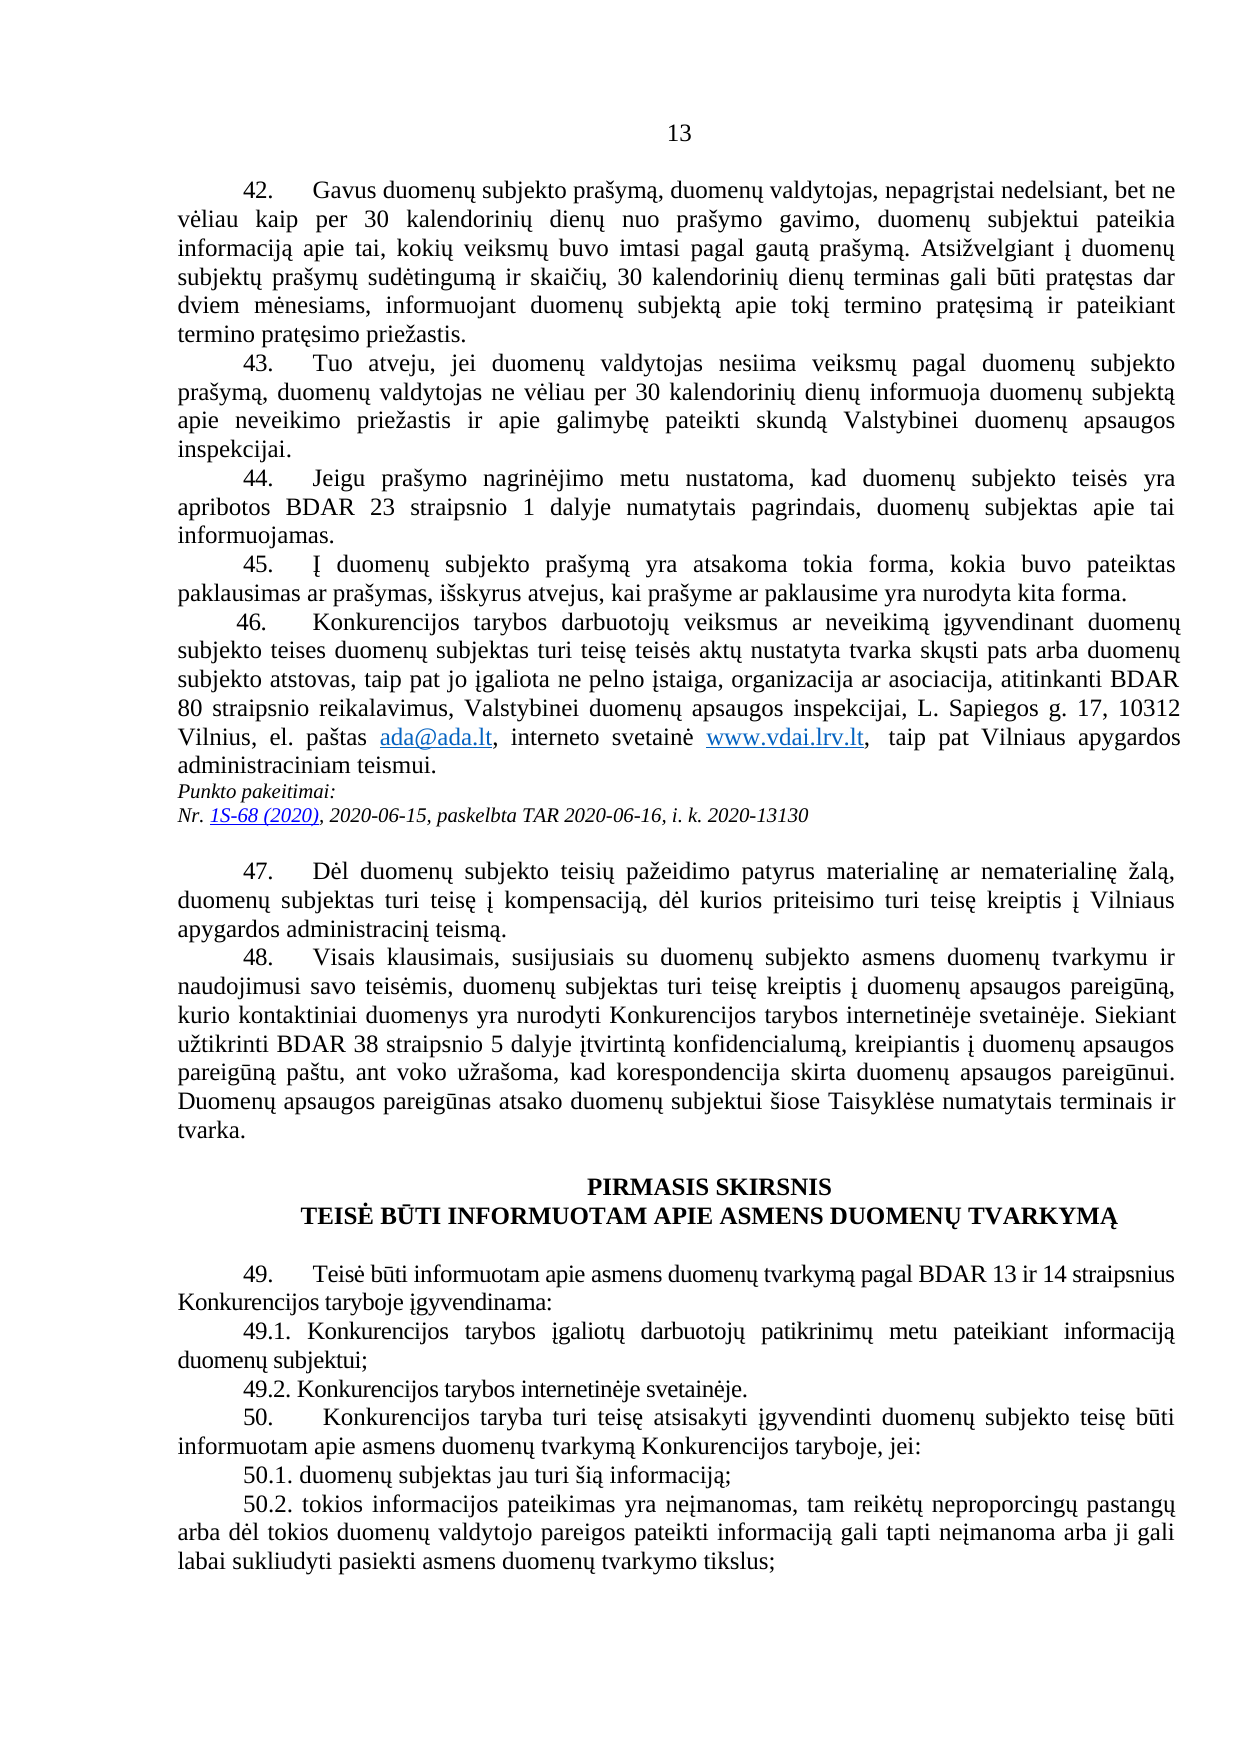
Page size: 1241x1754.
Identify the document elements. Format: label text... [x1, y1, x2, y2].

text 48. Visais klausimais, susijusiais su duomenų subjekto asmens duomenų tvarkymu ir naudojimusi savo teisėmis, duomenų subjektas turi teisę kreiptis į duomenų apsaugos pareigūną, kurio kontaktiniai duomenys yra nurodyti Konkurencijos tarybos internetinėje svetainėje. Siekiant užtikrinti BDAR 38 straipsnio 5 dalyje įtvirtintą konfidencialumą, kreipiantis į duomenų apsaugos pareigūną paštu, ant voko užrašoma, kad korespondencija skirta duomenų apsaugos pareigūnui. Duomenų apsaugos pareigūnas atsako duomenų subjektui šiose Taisyklėse numatytais terminais ir tvarka. [177, 942, 1176, 1144]
text 50. Konkurencijos taryba turi teisę atsisakyti įgyvendinti duomenų subjekto teisę būti informuotam apie asmens duomenų tvarkymą Konkurencijos taryboje, jei: [177, 1402, 1176, 1460]
text 43. Tuo atveju, jei duomenų valdytojas nesiima veiksmų pagal duomenų subjekto prašymą, duomenų valdytojas ne vėliau per 30 kalendorinių dienų informuoja duomenų subjektą apie neveikimo priežastis ir apie galimybę pateikti skundą Valstybinei duomenų apsaugos inspekcijai. [177, 348, 1176, 463]
text PIRMASIS SKIRSNIS [243, 1172, 1176, 1201]
text 50.2. tokios informacijos pateikimas yra neįmanomas, tam reikėtų neproporcingų pastangų arba dėl tokios duomenų valdytojo pareigos pateikti informaciją gali tapti neįmanoma arba ji gali labai sukliudyti pasiekti asmens duomenų tvarkymo tikslus; [177, 1489, 1176, 1575]
text Nr. 1S-68 (2020), 2020-06-15, paskelbta TAR 2020-06-16, i. k. 2020-13130 [177, 803, 1181, 827]
text 50.1. duomenų subjektas jau turi šią informaciją; [177, 1460, 1176, 1489]
text 47. Dėl duomenų subjekto teisių pažeidimo patyrus materialinę ar nematerialinę žalą, duomenų subjektas turi teisę į kompensaciją, dėl kurios priteisimo turi teisę kreiptis į Vilniaus apygardos administracinį teismą. [177, 856, 1176, 942]
text 49.1. Konkurencijos tarybos įgaliotų darbuotojų patikrinimų metu pateikiant informaciją duomenų subjektui; [177, 1316, 1176, 1374]
text 44. Jeigu prašymo nagrinėjimo metu nustatoma, kad duomenų subjekto teisės yra apribotos BDAR 23 straipsnio 1 dalyje numatytais pagrindais, duomenų subjektas apie tai informuojamas. [177, 463, 1176, 549]
text 49.2. Konkurencijos tarybos internetinėje svetainėje. [177, 1374, 1176, 1402]
text 45. Į duomenų subjekto prašymą yra atsakoma tokia forma, kokia buvo pateiktas paklausimas ar prašymas, išskyrus atvejus, kai prašyme ar paklausime yra nurodyta kita forma. [177, 549, 1176, 607]
text 42. Gavus duomenų subjekto prašymą, duomenų valdytojas, nepagrįstai nedelsiant, bet ne vėliau kaip per 30 kalendorinių dienų nuo prašymo gavimo, duomenų subjektui pateikia informaciją apie tai, kokių veiksmų buvo imtasi pagal gautą prašymą. Atsižvelgiant į duomenų subjektų prašymų sudėtingumą ir skaičių, 30 kalendorinių dienų terminas gali būti pratęstas dar dviem mėnesiams, informuojant duomenų subjektą apie tokį termino pratęsimą ir pateikiant termino pratęsimo priežastis. [177, 176, 1176, 348]
text 46. Konkurencijos tarybos darbuotojų veiksmus ar neveikimą įgyvendinant duomenų subjekto teises duomenų subjektas turi teisę teisės aktų nustatyta tvarka skųsti pats arba duomenų subjekto atstovas, taip pat jo įgaliota ne pelno įstaiga, organizacija ar asociacija, atitinkanti BDAR 80 straipsnio reikalavimus, Valstybinei duomenų apsaugos inspekcijai, L. Sapiegos g. 17, 10312 Vilnius, el. paštas ada@ada.lt, interneto svetainė www.vdai.lrv.lt, taip pat Vilniaus apygardos administraciniam teismui. [177, 607, 1181, 779]
text 49. Teisė būti informuotam apie asmens duomenų tvarkymą pagal BDAR 13 ir 14 straipsnius Konkurencijos taryboje įgyvendinama: [177, 1259, 1176, 1316]
text TEISĖ BŪTI INFORMUOTAM APIE ASMENS DUOMENŲ TVARKYMĄ [243, 1201, 1176, 1230]
text Punkto pakeitimai: [177, 779, 1181, 803]
